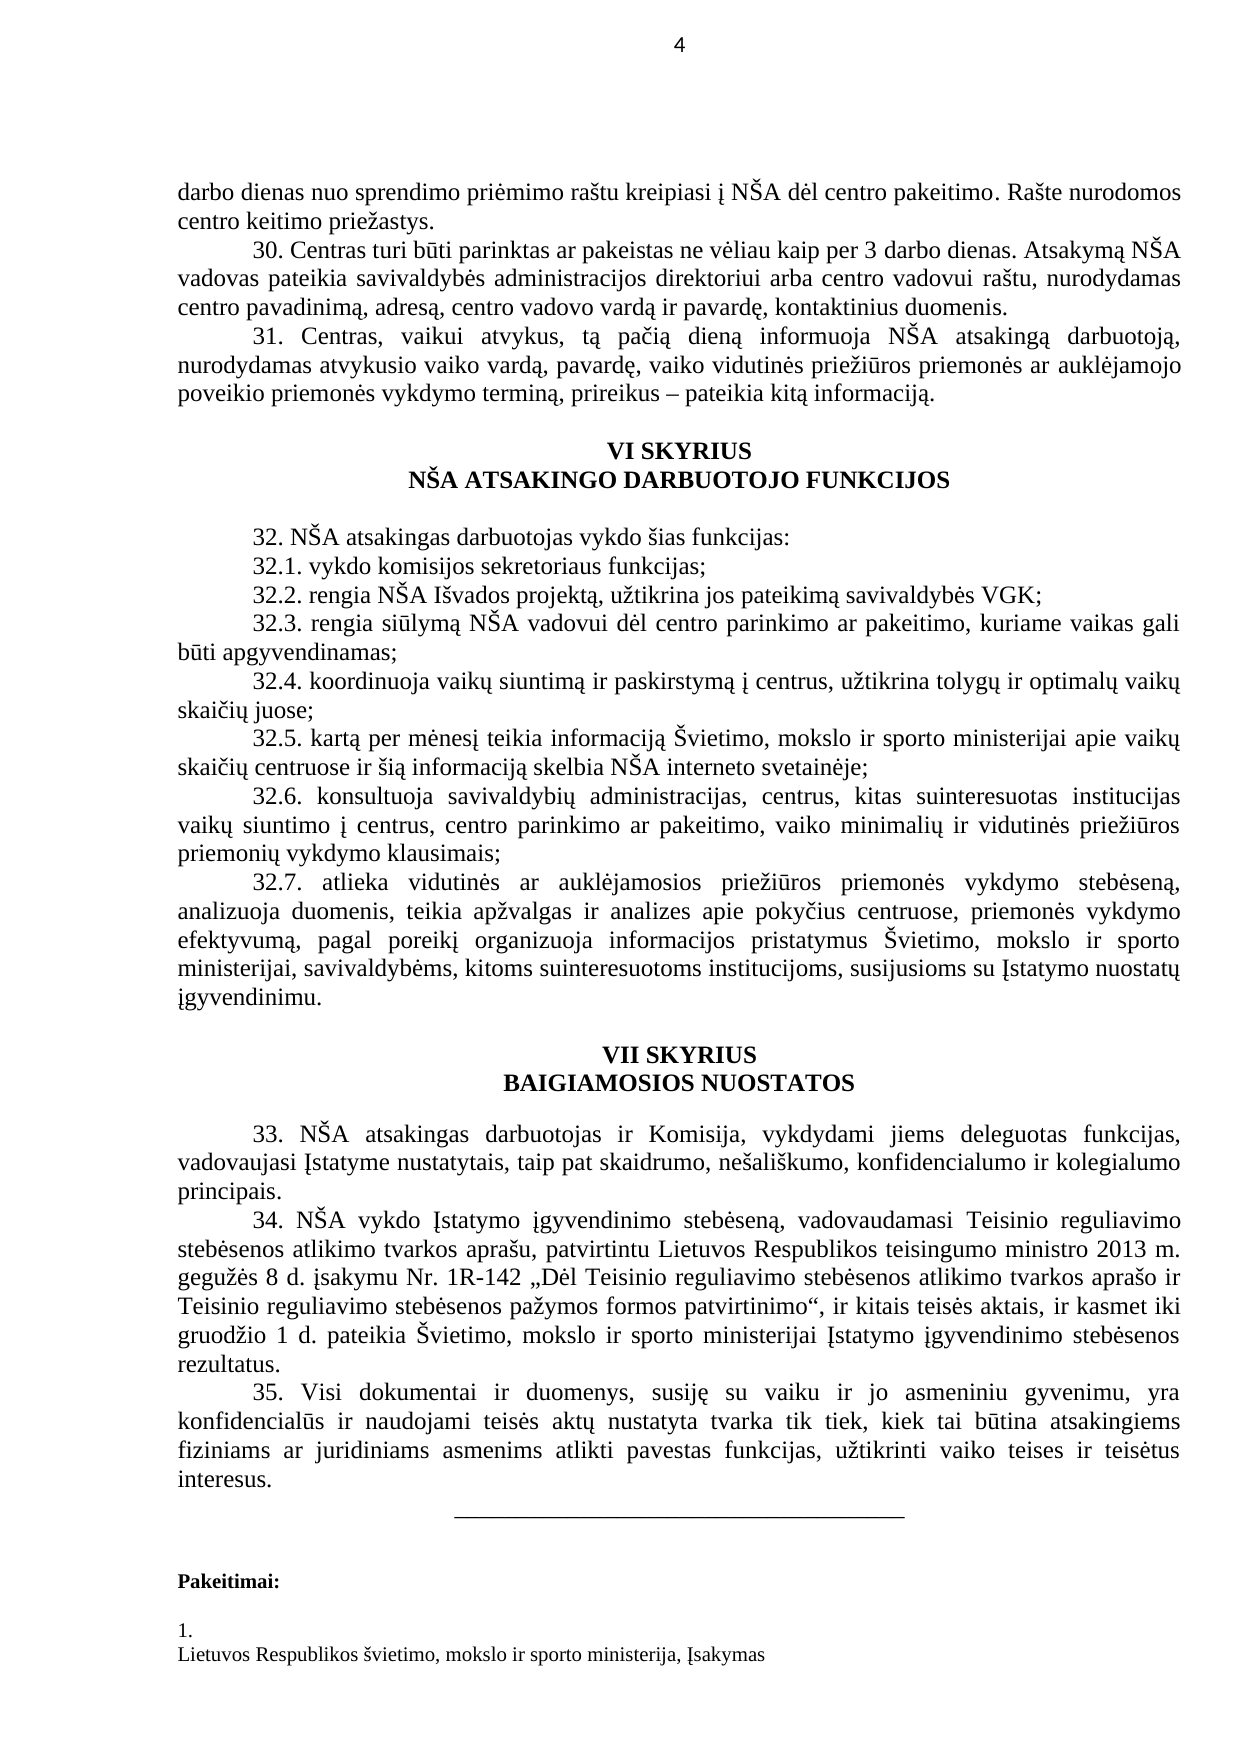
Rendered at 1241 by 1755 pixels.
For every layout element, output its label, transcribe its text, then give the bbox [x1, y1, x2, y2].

text NŠA ATSAKINGO DARBUOTOJO FUNKCIJOS [177, 465, 1181, 493]
text 32. NŠA atsakingas darbuotojas vykdo šias funkcijas: [177, 522, 1181, 551]
text VII SKYRIUS [177, 1040, 1181, 1068]
text 35. Visi dokumentai ir duomenys, susiję su vaiku ir jo asmeniniu gyvenimu, yra konfidencialūs ir naudojami teisės aktų nustatyta tvarka tik tiek, kiek tai būtina atsakingiems fiziniams ar juridiniams asmenims atlikti pavestas funkcijas, užtikrinti vaiko teises ir teisėtus interesus. [177, 1377, 1181, 1492]
text 32.2. rengia NŠA Išvados projektą, užtikrina jos pateikimą savivaldybės VGK; [177, 580, 1181, 608]
text 32.1. vykdo komisijos sekretoriaus funkcijas; [177, 551, 1181, 580]
text 32.5. kartą per mėnesį teikia informaciją Švietimo, mokslo ir sporto ministerijai apie vaikų skaičių centruose ir šią informaciją skelbia NŠA interneto svetainėje; [177, 723, 1181, 781]
text BAIGIAMOSIOS NUOSTATOS [177, 1068, 1181, 1097]
text 33. NŠA atsakingas darbuotojas ir Komisija, vykdydami jiems deleguotas funkcijas, vadovaujasi Įstatyme nustatytais, taip pat skaidrumo, nešališkumo, konfidencialumo ir kolegialumo principais. [177, 1119, 1181, 1205]
text 31. Centras, vaikui atvykus, tą pačią dieną informuoja NŠA atsakingą darbuotoją, nurodydamas atvykusio vaiko vardą, pavardę, vaiko vidutinės priežiūros priemonės ar auklėjamojo poveikio priemonės vykdymo terminą, prireikus – pateikia kitą informaciją. [177, 321, 1181, 407]
text ____________________________________ [177, 1492, 1181, 1521]
text Lietuvos Respublikos švietimo, mokslo ir sporto ministerija, Įsakymas [177, 1642, 1181, 1666]
text darbo dienas nuo sprendimo priėmimo raštu kreipiasi į NŠA dėl centro pakeitimo. Rašte nurodomos centro keitimo priežastys. [177, 177, 1181, 235]
text 1. [177, 1617, 1181, 1642]
text 32.4. koordinuoja vaikų siuntimą ir paskirstymą į centrus, užtikrina tolygų ir optimalų vaikų skaičių juose; [177, 666, 1181, 723]
text Pakeitimai: [177, 1569, 1181, 1593]
text 30. Centras turi būti parinktas ar pakeistas ne vėliau kaip per 3 darbo dienas. Atsakymą NŠA vadovas pateikia savivaldybės administracijos direktoriui arba centro vadovui raštu, nurodydamas centro pavadinimą, adresą, centro vadovo vardą ir pavardę, kontaktinius duomenis. [177, 235, 1181, 321]
text 34. NŠA vykdo Įstatymo įgyvendinimo stebėseną, vadovaudamasi Teisinio reguliavimo stebėsenos atlikimo tvarkos aprašu, patvirtintu Lietuvos Respublikos teisingumo ministro 2013 m. gegužės 8 d. įsakymu Nr. 1R-142 „Dėl Teisinio reguliavimo stebėsenos atlikimo tvarkos aprašo ir Teisinio reguliavimo stebėsenos pažymos formos patvirtinimo“, ir kitais teisės aktais, ir kasmet iki gruodžio 1 d. pateikia Švietimo, mokslo ir sporto ministerijai Įstatymo įgyvendinimo stebėsenos rezultatus. [177, 1205, 1181, 1377]
text 32.3. rengia siūlymą NŠA vadovui dėl centro parinkimo ar pakeitimo, kuriame vaikas gali būti apgyvendinamas; [177, 608, 1181, 666]
text 32.6. konsultuoja savivaldybių administracijas, centrus, kitas suinteresuotas institucijas vaikų siuntimo į centrus, centro parinkimo ar pakeitimo, vaiko minimalių ir vidutinės priežiūros priemonių vykdymo klausimais; [177, 781, 1181, 867]
text VI SKYRIUS [177, 436, 1181, 465]
text 32.7. atlieka vidutinės ar auklėjamosios priežiūros priemonės vykdymo stebėseną, analizuoja duomenis, teikia apžvalgas ir analizes apie pokyčius centruose, priemonės vykdymo efektyvumą, pagal poreikį organizuoja informacijos pristatymus Švietimo, mokslo ir sporto ministerijai, savivaldybėms, kitoms suinteresuotoms institucijoms, susijusioms su Įstatymo nuostatų įgyvendinimu. [177, 867, 1181, 1011]
